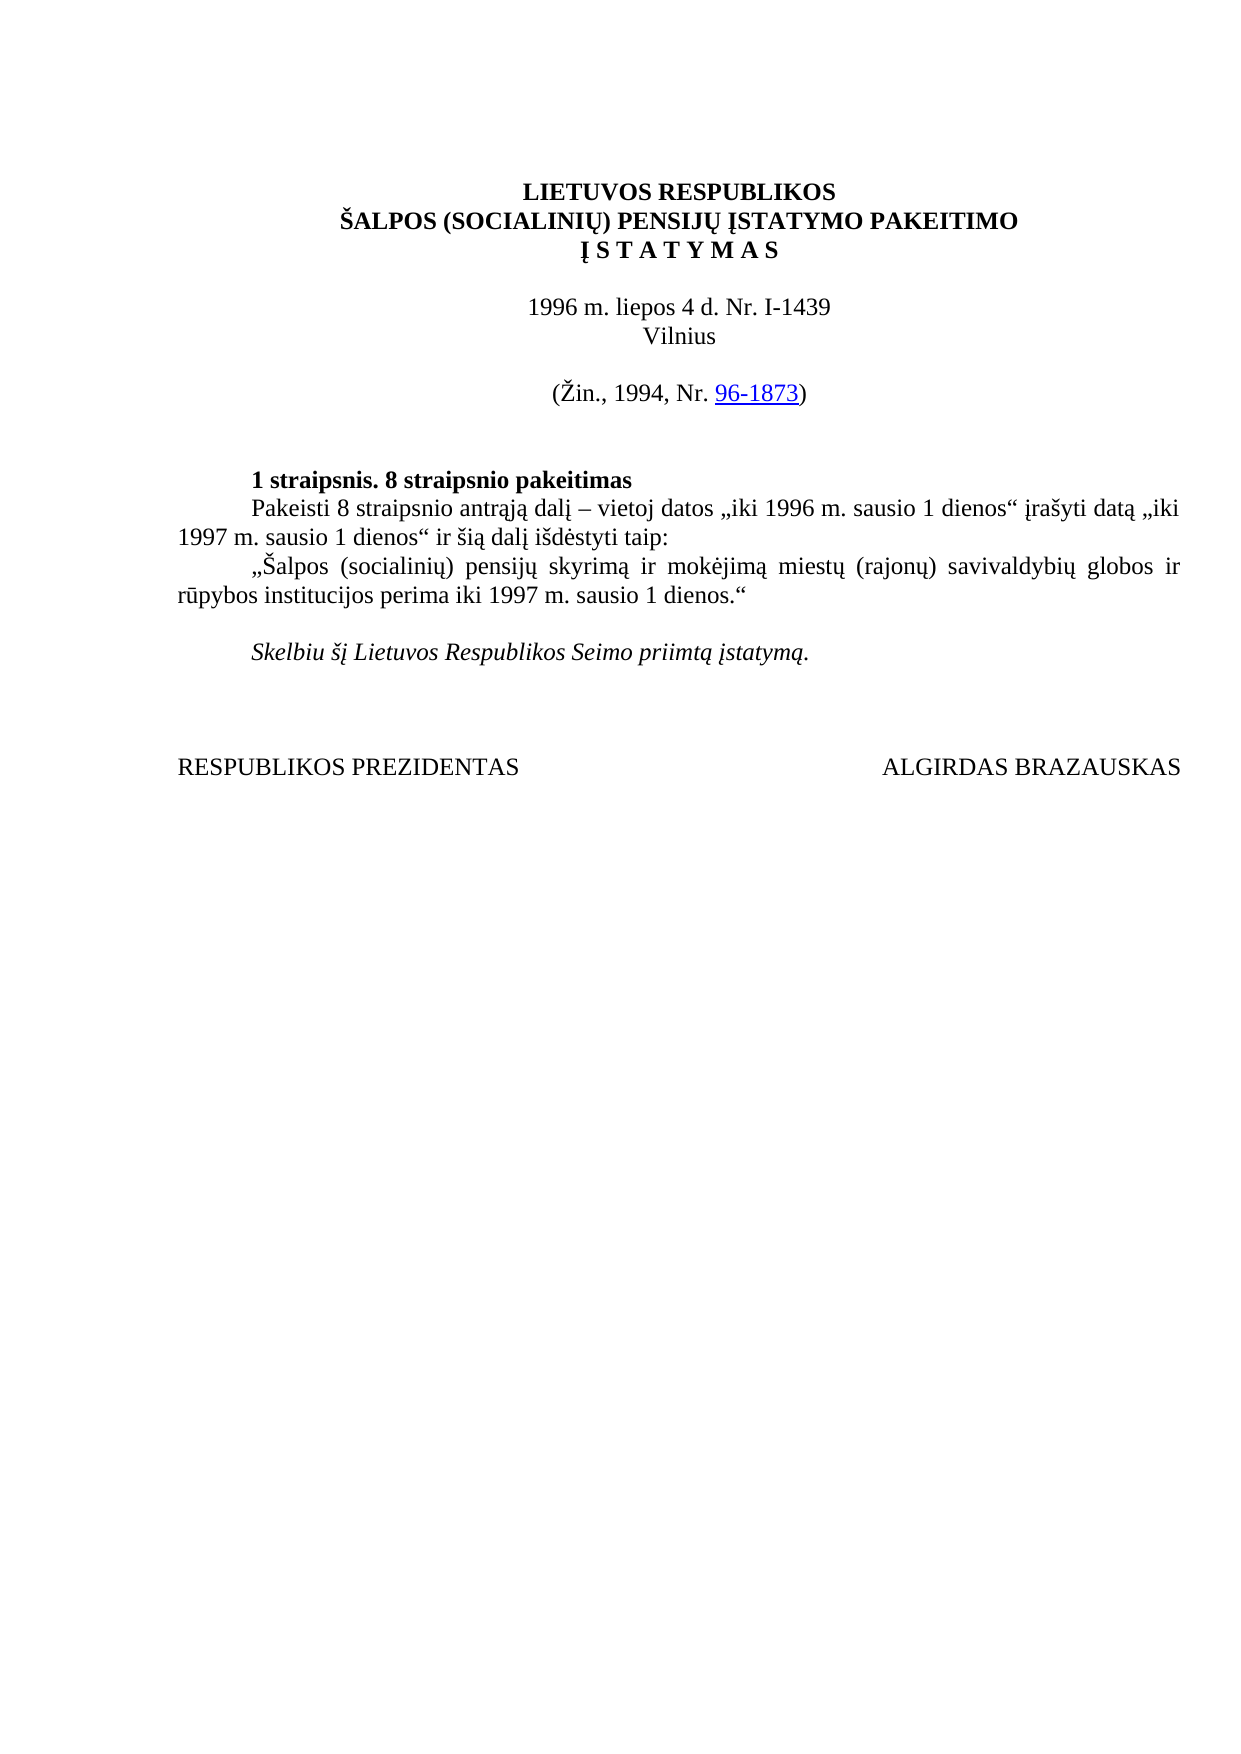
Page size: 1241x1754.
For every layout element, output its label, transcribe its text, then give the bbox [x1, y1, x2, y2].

text 1 straipsnis. 8 straipsnio pakeitimas [177, 465, 1181, 493]
text Į S T A T Y M A S [177, 235, 1181, 263]
text ŠALPOS (SOCIALINIŲ) PENSIJŲ ĮSTATYMO PAKEITIMO [177, 206, 1181, 235]
text „Šalpos (socialinių) pensijų skyrimą ir mokėjimą miestų (rajonų) savivaldybių globos ir rūpybos institucijos perima iki 1997 m. sausio 1 dienos.“ [177, 551, 1181, 608]
text Pakeisti 8 straipsnio antrąją dalį – vietoj datos „iki 1996 m. sausio 1 dienos“ įrašyti datą „iki 1997 m. sausio 1 dienos“ ir šią dalį išdėstyti taip: [177, 493, 1181, 551]
text Vilnius [177, 321, 1181, 350]
text RESPUBLIKOS PREZIDENTAS ALGIRDAS BRAZAUSKAS [177, 752, 1181, 781]
text Skelbiu šį Lietuvos Respublikos Seimo priimtą įstatymą. [177, 637, 1181, 666]
text LIETUVOS RESPUBLIKOS [177, 177, 1181, 206]
text 1996 m. liepos 4 d. Nr. I-1439 [177, 292, 1181, 321]
text (Žin., 1994, Nr. 96-1873) [177, 378, 1181, 407]
